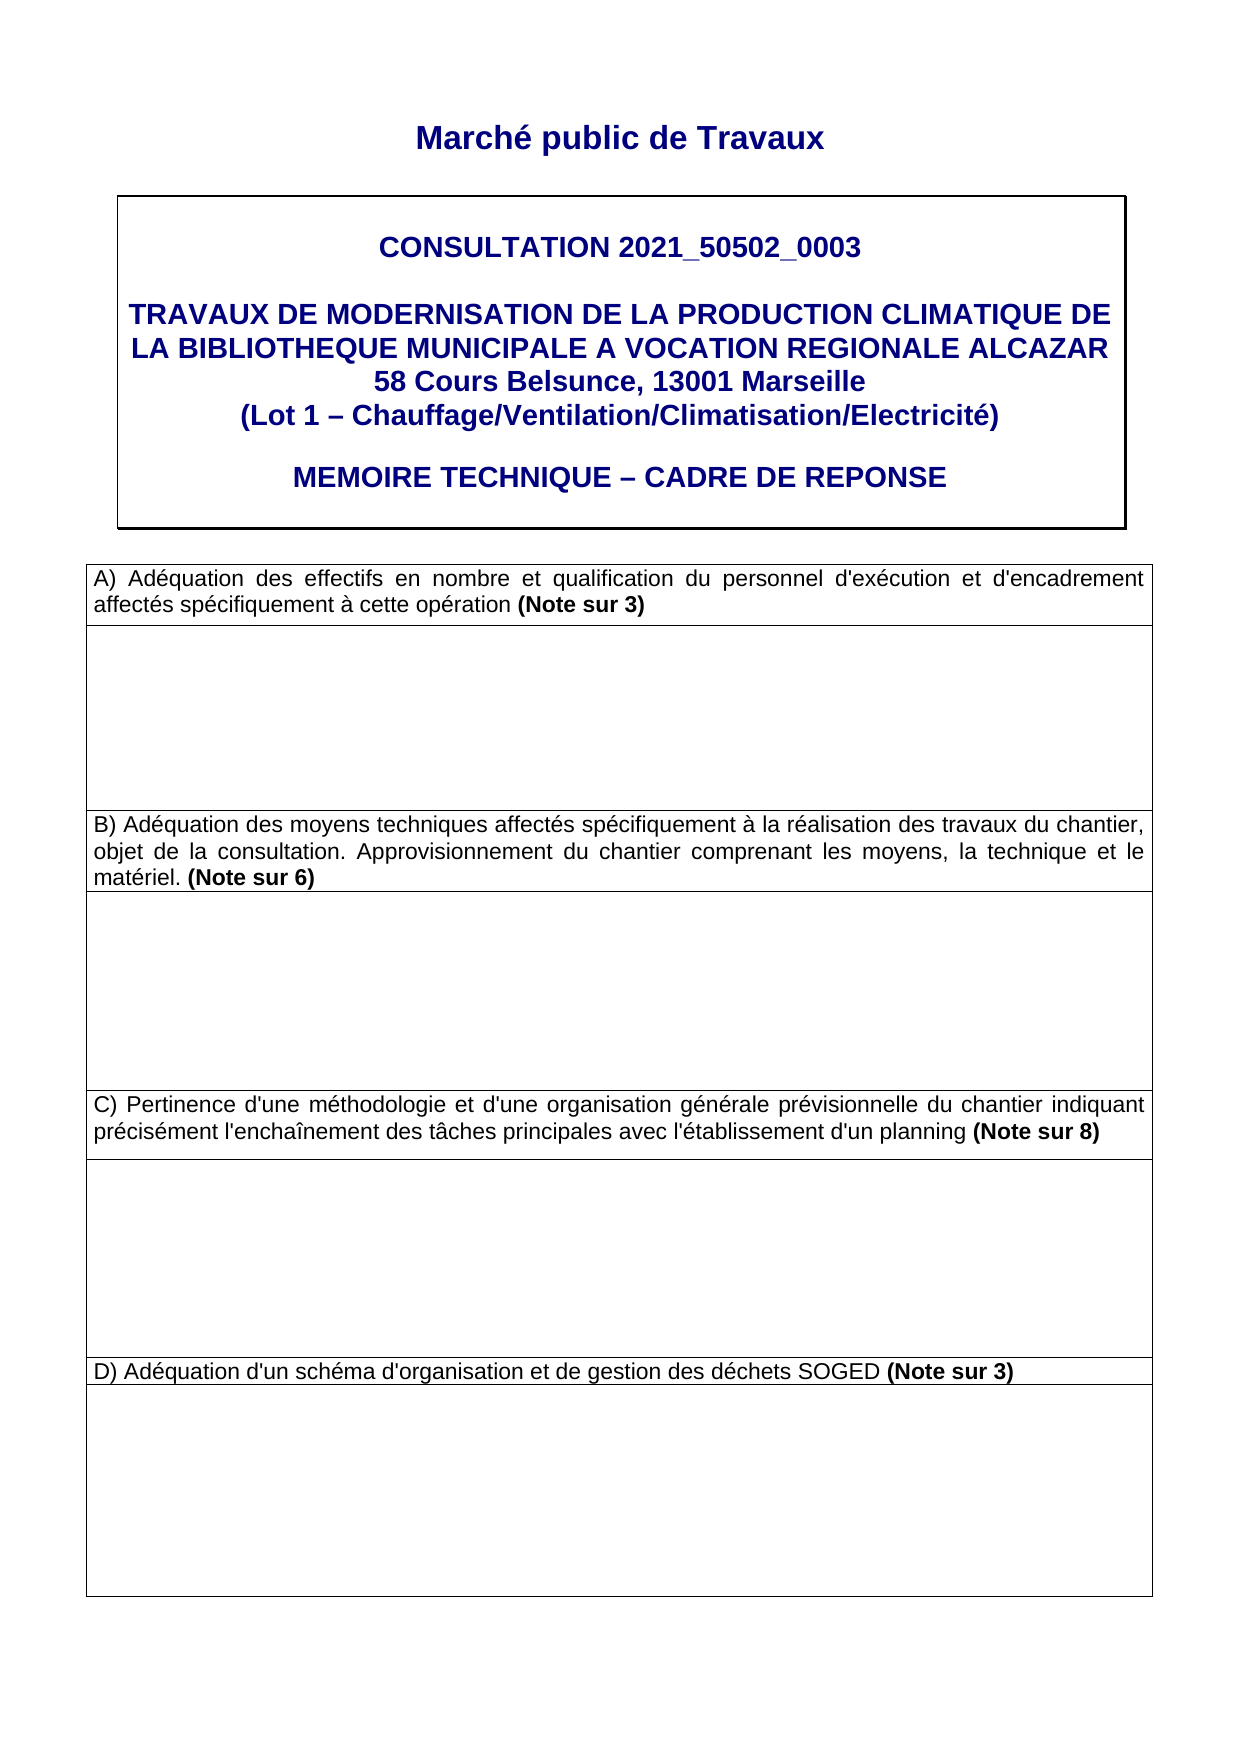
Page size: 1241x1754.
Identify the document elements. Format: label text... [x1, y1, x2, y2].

text 58 Cours Belsunce, 13001 Marseille [118, 364, 1122, 398]
text TRAVAUX DE MODERNISATION DE LA PRODUCTION CLIMATIQUE DE LA BIBLIOTHEQUE MUNICIPALE A VOCATION REGIONALE ALCAZAR [118, 297, 1122, 364]
table_cell [87, 892, 1152, 1090]
table_cell [87, 1385, 1152, 1596]
table_cell [87, 626, 1152, 810]
text (Lot 1 – Chauffage/Ventilation/Climatisation/Electricité) [118, 398, 1122, 431]
text CONSULTATION 2021_50502_0003 [118, 230, 1122, 264]
text Marché public de Travaux [118, 118, 1122, 157]
table_cell C) Pertinence d'une méthodologie et d'une organisation générale prévisionnelle du chantier indiquant précisément l'enchaînement des tâches principales avec l'établissement d'un planning (Note sur 8) [87, 1091, 1152, 1159]
table_cell D) Adéquation d'un schéma d'organisation et de gestion des déchets SOGED (Note sur 3) [87, 1358, 1152, 1384]
table_cell [87, 1160, 1152, 1357]
text MEMOIRE TECHNIQUE – CADRE DE REPONSE [118, 460, 1122, 494]
table_cell B) Adéquation des moyens techniques affectés spécifiquement à la réalisation des travaux du chantier, objet de la consultation. Approvisionnement du chantier comprenant les moyens, la technique et le matériel. (Note sur 6) [87, 811, 1152, 891]
table_header A) Adéquation des effectifs en nombre et qualification du personnel d'exécution et d'encadrement affectés spécifiquement à cette opération (Note sur 3) [87, 565, 1152, 625]
